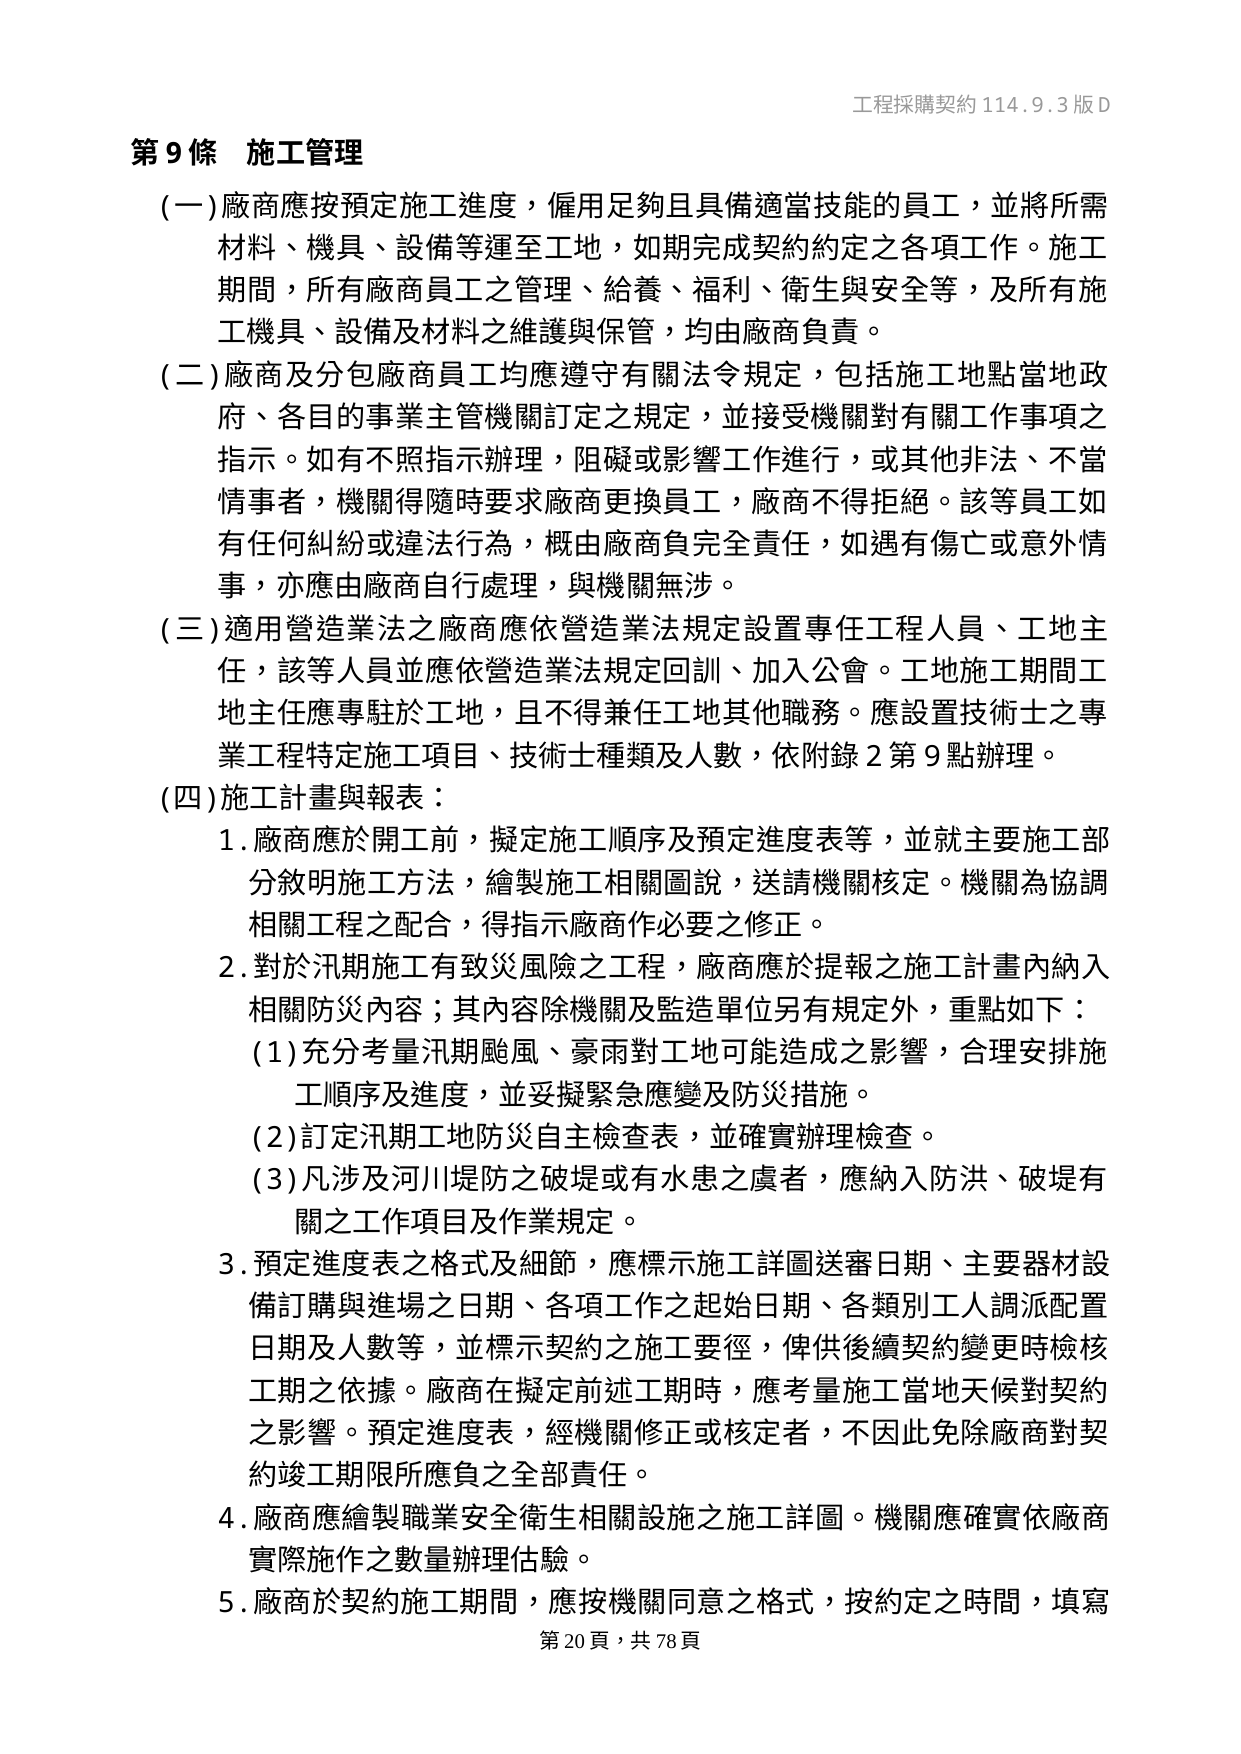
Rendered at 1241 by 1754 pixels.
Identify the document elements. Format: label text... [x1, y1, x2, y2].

text (1)充分考量汛期颱風、豪雨對工地可能造成之影響，合理安排施工順序及進度，並妥擬緊急應變及防災措施。 [248, 1029, 1110, 1113]
text (二)廠商及分包廠商員工均應遵守有關法令規定，包括施工地點當地政府、各目的事業主管機關訂定之規定，並接受機關對有關工作事項之指示。如有不照指示辦理，阻礙或影響工作進行，或其他非法、不當情事者，機關得隨時要求廠商更換員工，廠商不得拒絕。該等員工如有任何糾紛或違法行為，概由廠商負完全責任，如遇有傷亡或意外情事，亦應由廠商自行處理，與機關無涉。 [156, 351, 1110, 605]
text (四)施工計畫與報表： [156, 774, 1110, 817]
text 4.廠商應繪製職業安全衛生相關設施之施工詳圖。機關應確實依廠商實際施作之數量辦理估驗。 [217, 1494, 1110, 1579]
text 2.對於汛期施工有致災風險之工程，廠商應於提報之施工計畫內納入相關防災內容；其內容除機關及監造單位另有規定外，重點如下： [217, 944, 1110, 1029]
text (一)廠商應按預定施工進度，僱用足夠且具備適當技能的員工，並將所需材料、機具、設備等運至工地，如期完成契約約定之各項工作。施工期間，所有廠商員工之管理、給養、福利、衛生與安全等，及所有施工機具、設備及材料之維護與保管，均由廠商負責。 [156, 182, 1110, 351]
text (3)凡涉及河川堤防之破堤或有水患之虞者，應納入防洪、破堤有關之工作項目及作業規定。 [248, 1156, 1110, 1240]
text 1.廠商應於開工前，擬定施工順序及預定進度表等，並就主要施工部分敘明施工方法，繪製施工相關圖說，送請機關核定。機關為協調相關工程之配合，得指示廠商作必要之修正。 [217, 817, 1110, 944]
text 5.廠商於契約施工期間，應按機關同意之格式，按約定之時間，填寫 [217, 1579, 1110, 1621]
text 第9條 施工管理 [130, 130, 1110, 172]
text 3.預定進度表之格式及細節，應標示施工詳圖送審日期、主要器材設備訂購與進場之日期、各項工作之起始日期、各類別工人調派配置日期及人數等，並標示契約之施工要徑，俾供後續契約變更時檢核工期之依據。廠商在擬定前述工期時，應考量施工當地天候對契約之影響。預定進度表，經機關修正或核定者，不因此免除廠商對契約竣工期限所應負之全部責任。 [217, 1240, 1110, 1494]
text (三)適用營造業法之廠商應依營造業法規定設置專任工程人員、工地主任，該等人員並應依營造業法規定回訓、加入公會。工地施工期間工地主任應專駐於工地，且不得兼任工地其他職務。應設置技術士之專業工程特定施工項目、技術士種類及人數，依附錄2第9點辦理。 [156, 605, 1110, 774]
text (2)訂定汛期工地防災自主檢查表，並確實辦理檢查。 [248, 1113, 1110, 1156]
